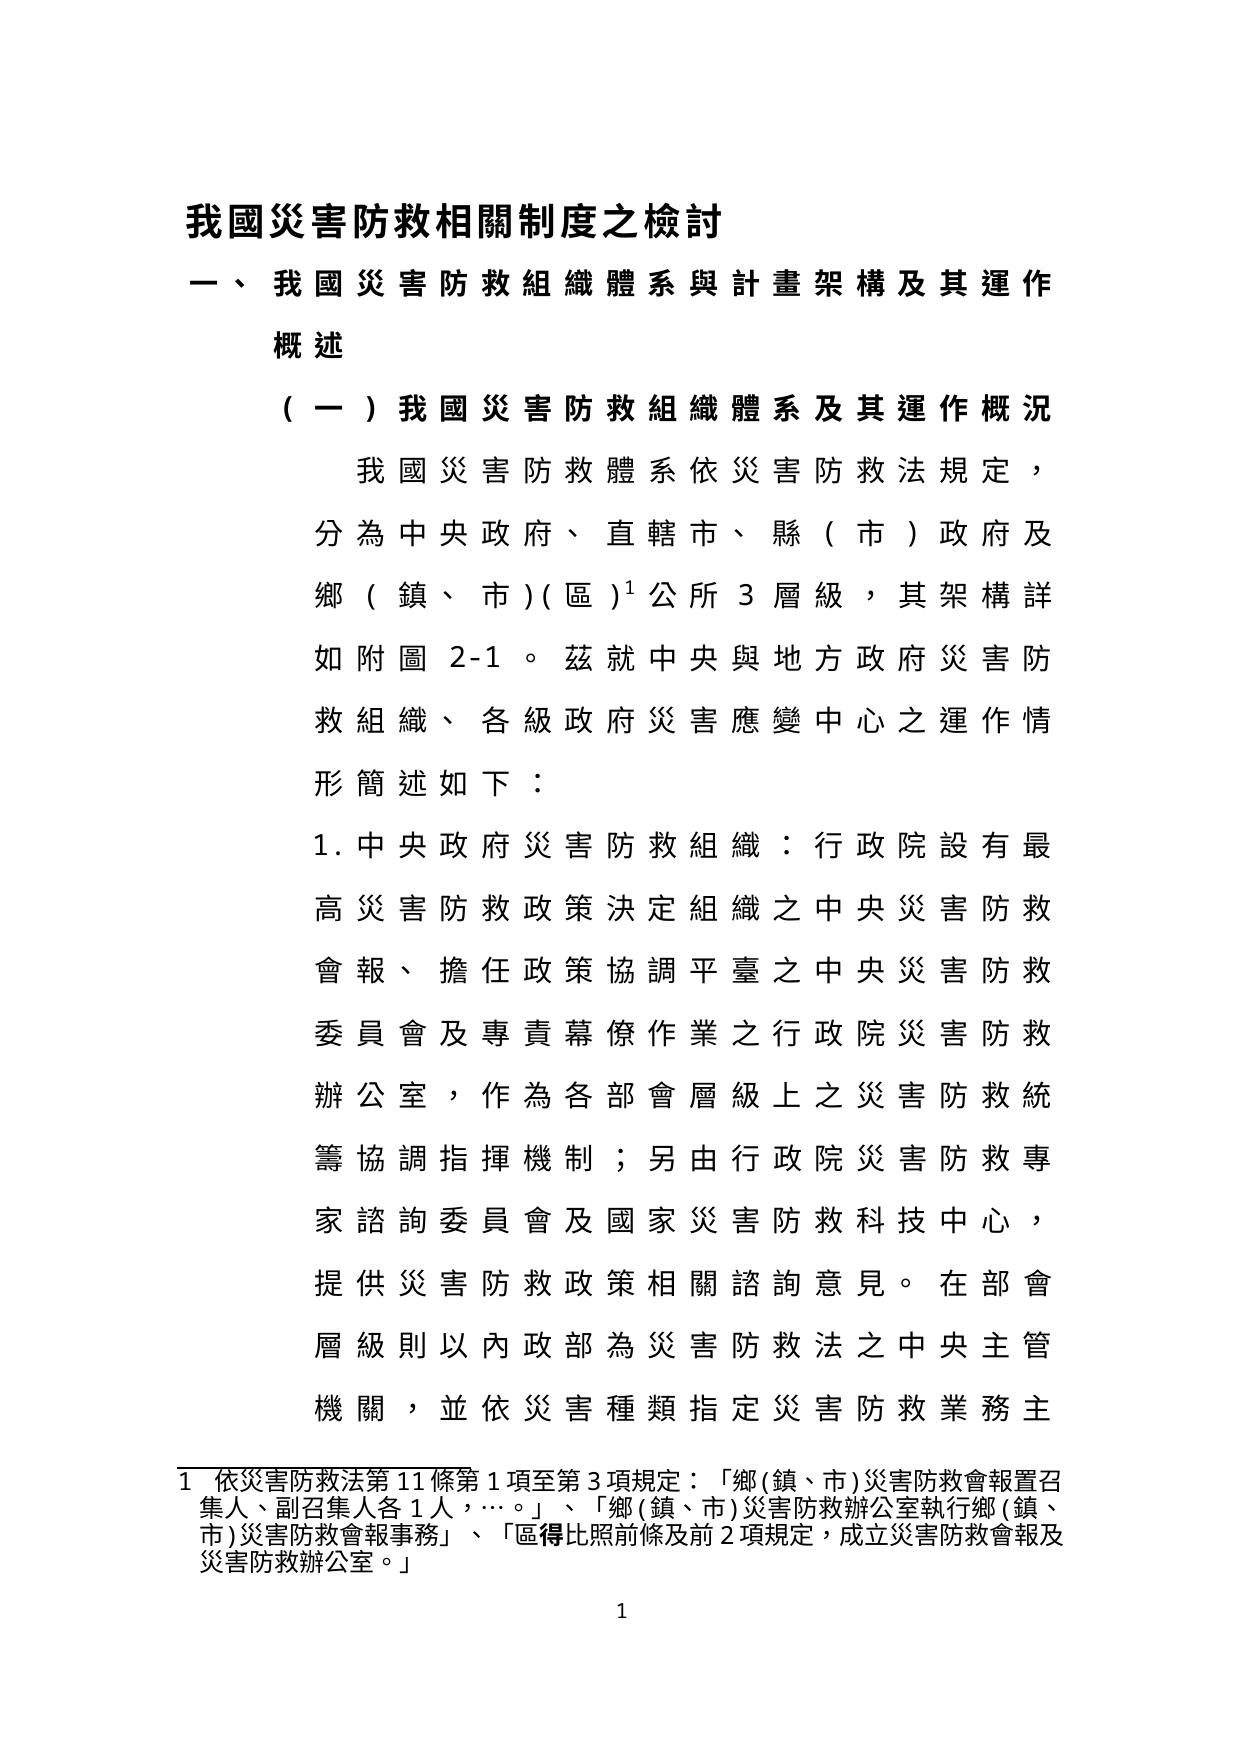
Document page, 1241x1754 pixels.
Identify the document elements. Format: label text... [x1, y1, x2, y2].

text (一)我國災害防救組織體系及其運作概況 [242, 365, 1058, 427]
text 依災害防救法第11條第1項至第3項規定：「鄉(鎮、市)災害防救會報置召集人、副召集人各1人，…。」、「鄉(鎮、市)災害防救辦公室執行鄉(鎮、市)災害防救會報事務」、「區得比照前條及前2項規定，成立災害防救會報及災害防救辦公室。」 [177, 1468, 1064, 1577]
text 一、我國災害防救組織體系與計畫架構及其運作概述 [183, 240, 1058, 365]
text 我國災害防救相關制度之檢討 [183, 177, 1058, 240]
text 我國災害防救體系依災害防救法規定，分為中央政府、直轄市、縣(市)政府及鄉(鎮、市)(區)公所3層級，其架構詳如附圖2-1。茲就中央與地方政府災害防救組織、各級政府災害應變中心之運作情形簡述如下： [272, 427, 1058, 802]
text 1.中央政府災害防救組織：行政院設有最高災害防救政策決定組織之中央災害防救會報、擔任政策協調平臺之中央災害防救委員會及專責幕僚作業之行政院災害防救辦公室，作為各部會層級上之災害防救統籌協調指揮機制；另由行政院災害防救專家諮詢委員會及國家災害防救科技中心，提供災害防救政策相關諮詢意見。在部會層級則以內政部為災害防救法之中央主管機關，並依災害種類指定災害防救業務主 [272, 802, 1058, 1427]
